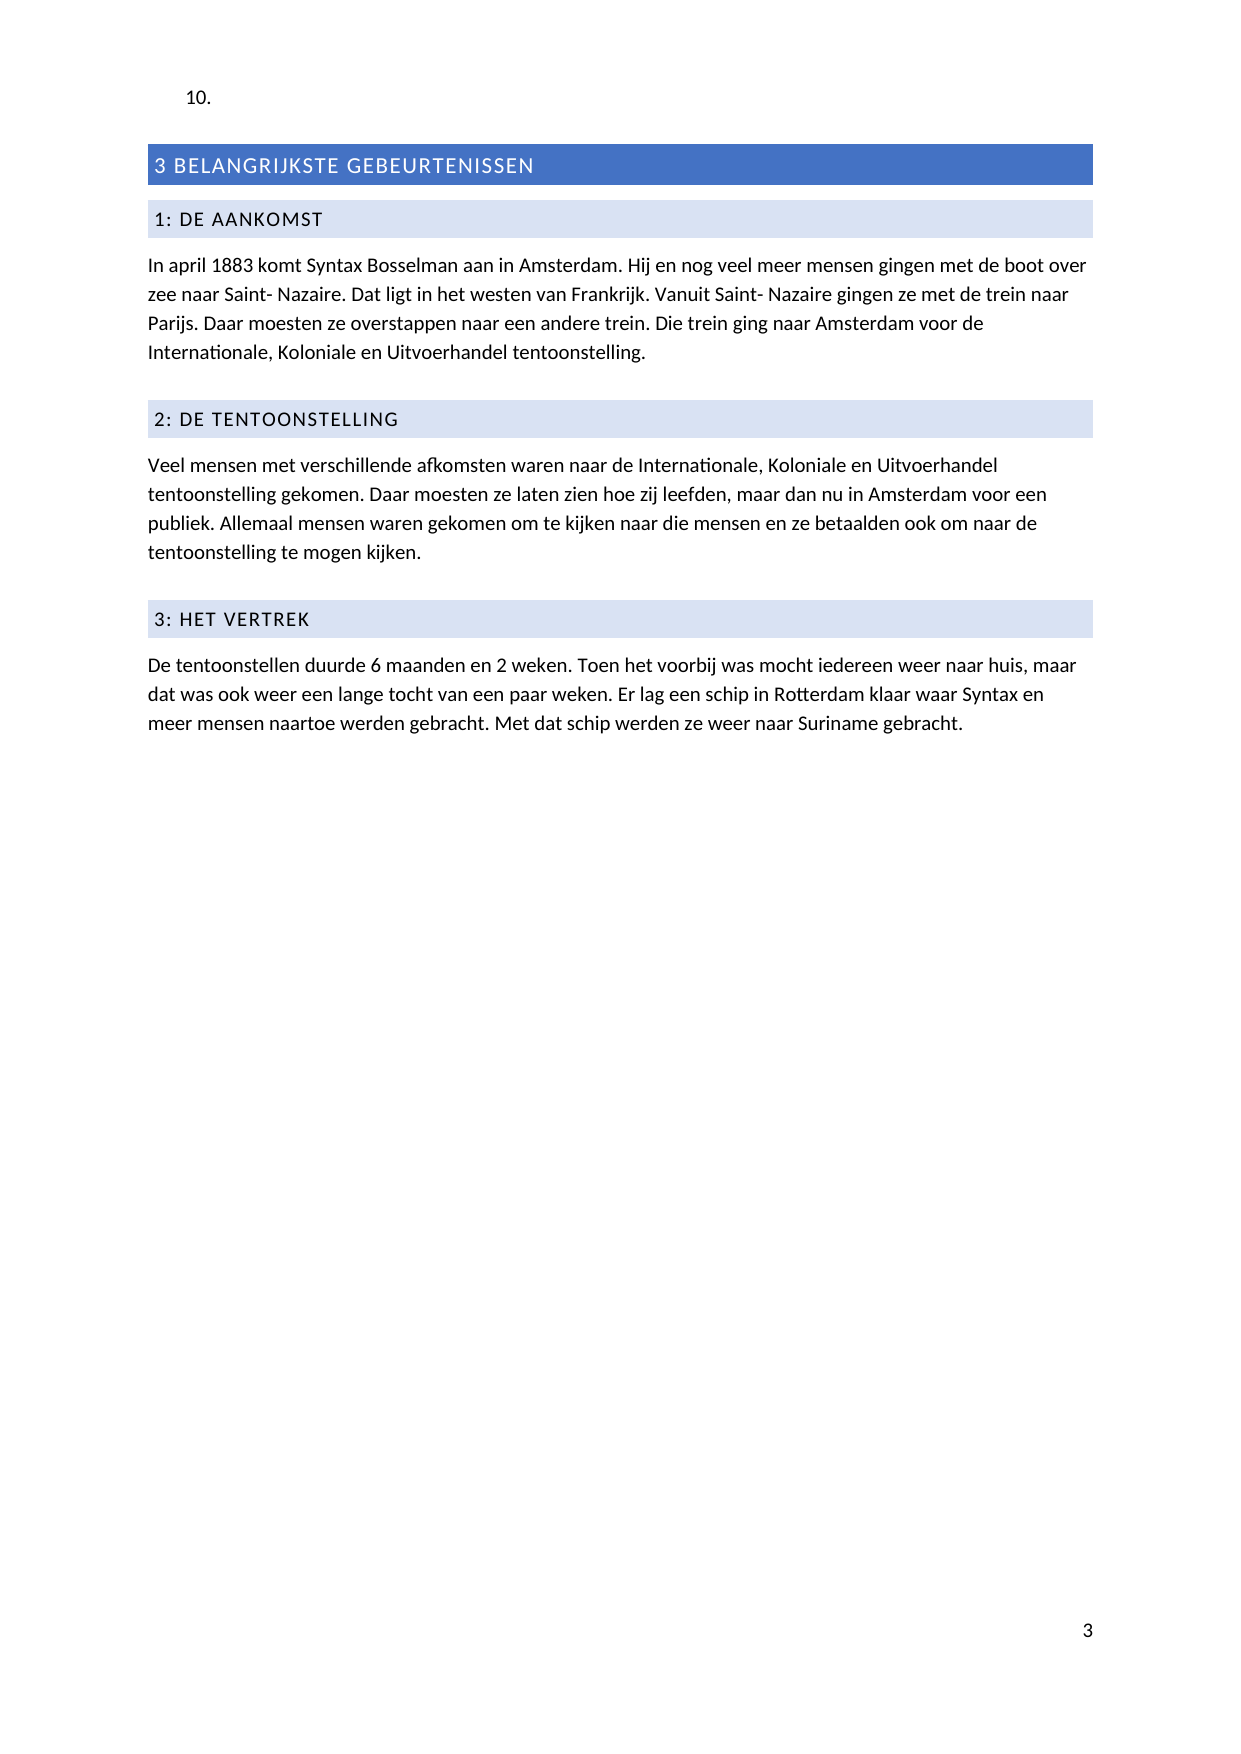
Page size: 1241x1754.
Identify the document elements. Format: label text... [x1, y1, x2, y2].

subtitle 1: de aankomst [154, 206, 1086, 231]
subtitle 3: het vertrek [154, 606, 1086, 631]
subtitle 2: de tentoonstelling [154, 406, 1086, 431]
subtitle 3 belangrijkste gebeurtenissen [154, 151, 1086, 179]
text In april 1883 komt Syntax Bosselman aan in Amsterdam. Hij en nog veel meer mensen gingen met de boot over zee naar Saint- Nazaire. Dat ligt in het westen van Frankrijk. Vanuit Saint- Nazaire gingen ze met de trein naar Parijs. Daar moesten ze overstappen naar een andere trein. Die trein ging naar Amsterdam voor de Internationale, Koloniale en Uitvoerhandel tentoonstelling. [148, 252, 1093, 365]
text De tentoonstellen duurde 6 maanden en 2 weken. Toen het voorbij was mocht iedereen weer naar huis, maar dat was ook weer een lange tocht van een paar weken. Er lag een schip in Rotterdam klaar waar Syntax en meer mensen naartoe werden gebracht. Met dat schip werden ze weer naar Suriname gebracht. [148, 652, 1093, 736]
text Veel mensen met verschillende afkomsten waren naar de Internationale, Koloniale en Uitvoerhandel tentoonstelling gekomen. Daar moesten ze laten zien hoe zij leefden, maar dan nu in Amsterdam voor een publiek. Allemaal mensen waren gekomen om te kijken naar die mensen en ze betaalden ook om naar de tentoonstelling te mogen kijken. [148, 452, 1093, 565]
